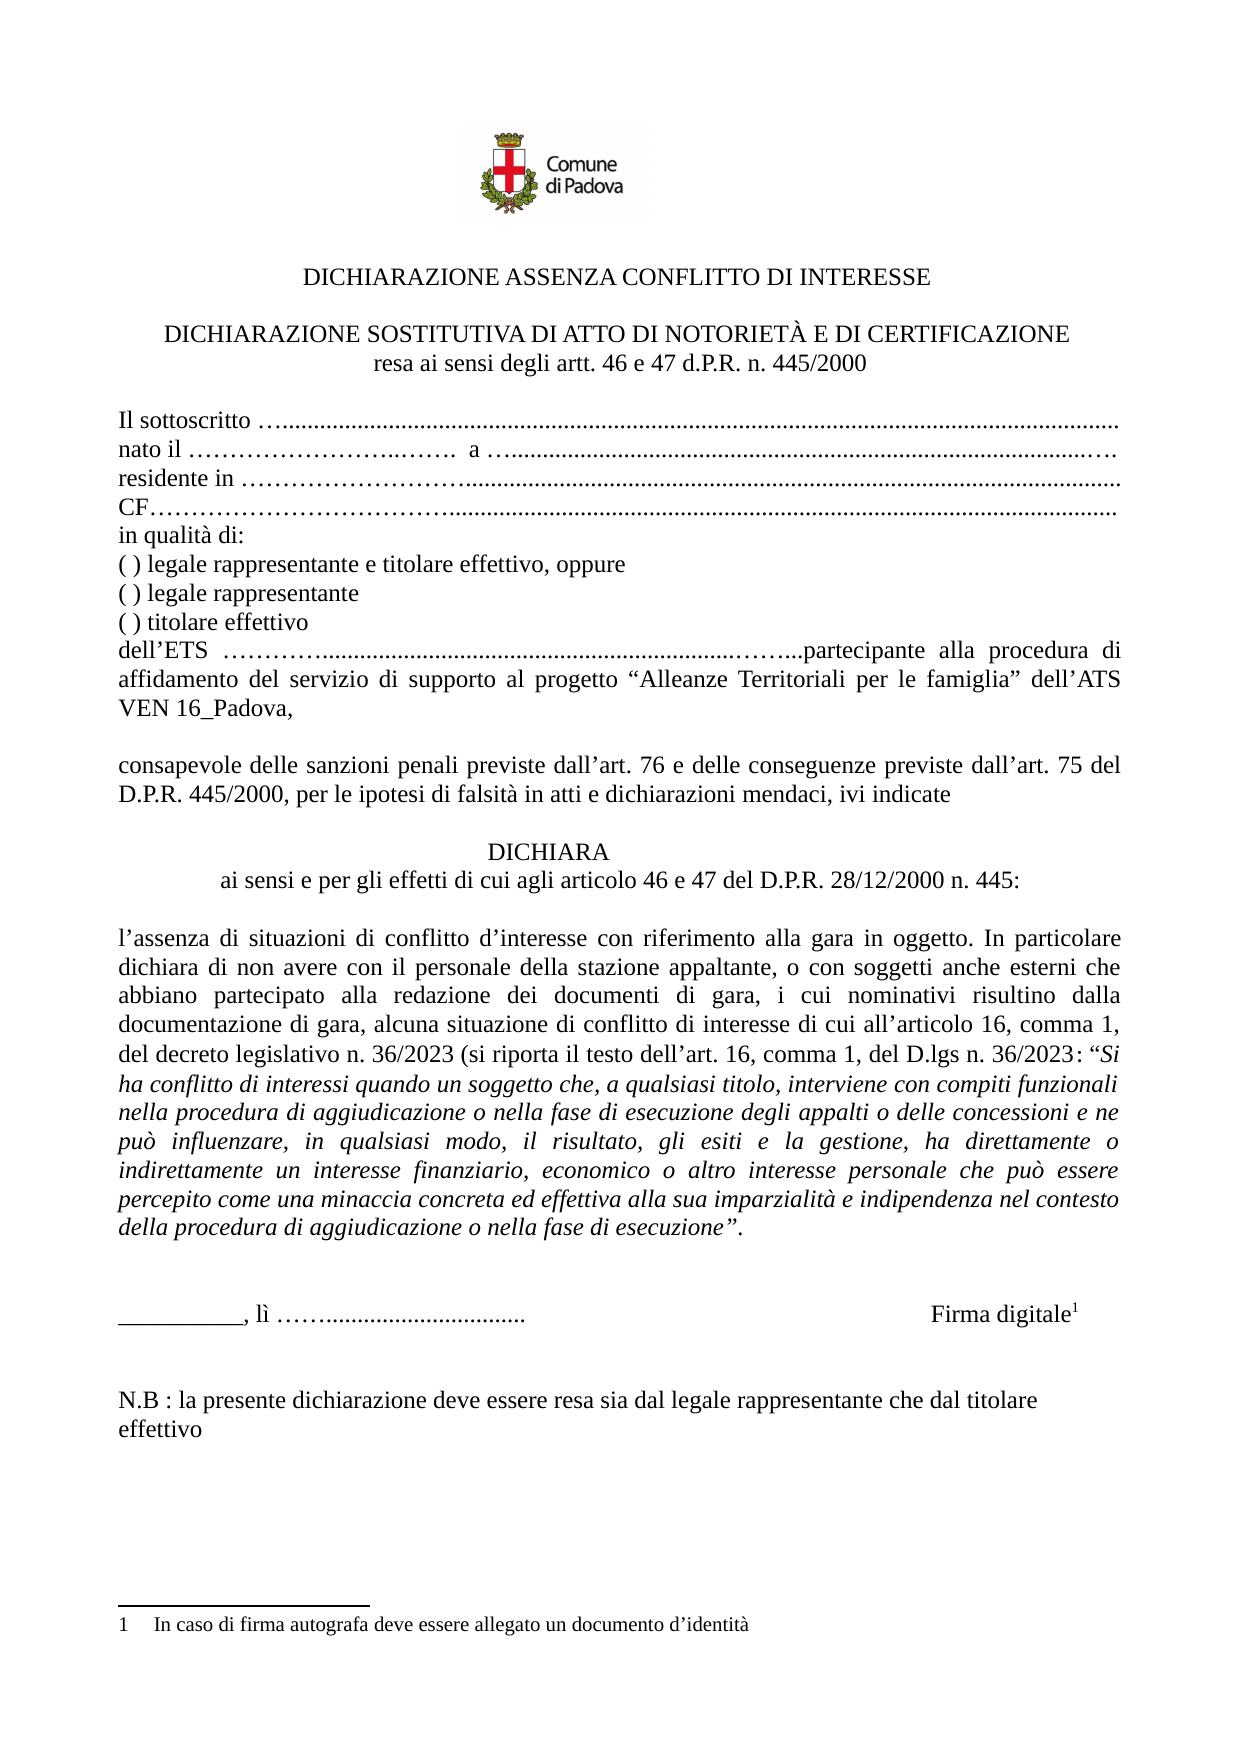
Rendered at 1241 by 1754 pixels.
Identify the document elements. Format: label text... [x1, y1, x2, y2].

text nato il ……………………..……. a …............................................................................................…. [118, 434, 1122, 463]
text In caso di firma autografa deve essere allegato un documento d’identità [118, 1612, 1122, 1636]
text N.B : la presente dichiarazione deve essere resa sia dal legale rappresentante che dal titolare effettivo [118, 1385, 1122, 1442]
text consapevole delle sanzioni penali previste dall’art. 76 e delle conseguenze previste dall’art. 75 del D.P.R. 445/2000, per le ipotesi di falsità in atti e dichiarazioni mendaci, ivi indicate [118, 751, 1122, 808]
text CF………………………………........................................................................................................... [118, 492, 1122, 521]
picture [458, 124, 650, 222]
text DICHIARAZIONE SOSTITUTIVA DI ATTO DI NOTORIETÀ E DI CERTIFICAZIONE [118, 319, 1122, 348]
text DICHIARAZIONE ASSENZA CONFLITTO DI INTERESSE [118, 262, 1122, 291]
text residente in ………………………......................................................................................................... [118, 463, 1122, 492]
text ai sensi e per gli effetti di cui agli articolo 46 e 47 del D.P.R. 28/12/2000 n. 445: [118, 866, 1122, 894]
text ( ) titolare effettivo [118, 607, 1122, 636]
text Il sottoscritto …...................................................................................................................................... [118, 406, 1122, 434]
text dell’ETS …………..................................................................……...partecipante alla procedura di affidamento del servizio di supporto al progetto “Alleanze Territoriali per le famiglia” dell’ATS VEN 16_Padova, [118, 636, 1122, 722]
text in qualità di: [118, 521, 1122, 549]
text DICHIARA [118, 837, 1122, 866]
text resa ai sensi degli artt. 46 e 47 d.P.R. n. 445/2000 [118, 348, 1122, 377]
text __________, lì ……................................ Firma digitale [118, 1299, 1122, 1327]
text l’assenza di situazioni di conflitto d’interesse con riferimento alla gara in oggetto. In particolare dichiara di non avere con il personale della stazione appaltante, o con soggetti anche esterni che abbiano partecipato alla redazione dei documenti di gara, i cui nominativi risultino dalla documentazione di gara, alcuna situazione di conflitto di interesse di cui all’articolo 16, comma 1, del decreto legislativo n. 36/2023 (si riporta il testo dell’art. 16, comma 1, del D.lgs n. 36/2023: “Si ha conflitto di interessi quando un soggetto che, a qualsiasi titolo, interviene con compiti funzionali nella procedura di aggiudicazione o nella fase di esecuzione degli appalti o delle concessioni e ne può influenzare, in qualsiasi modo, il risultato, gli esiti e la gestione, ha direttamente o indirettamente un interesse finanziario, economico o altro interesse personale che può essere percepito come una minaccia concreta ed effettiva alla sua imparzialità e indipendenza nel contesto della procedura di aggiudicazione o nella fase di esecuzione”. [118, 923, 1122, 1241]
text ( ) legale rappresentante [118, 578, 1122, 607]
text ( ) legale rappresentante e titolare effettivo, oppure [118, 549, 1122, 578]
